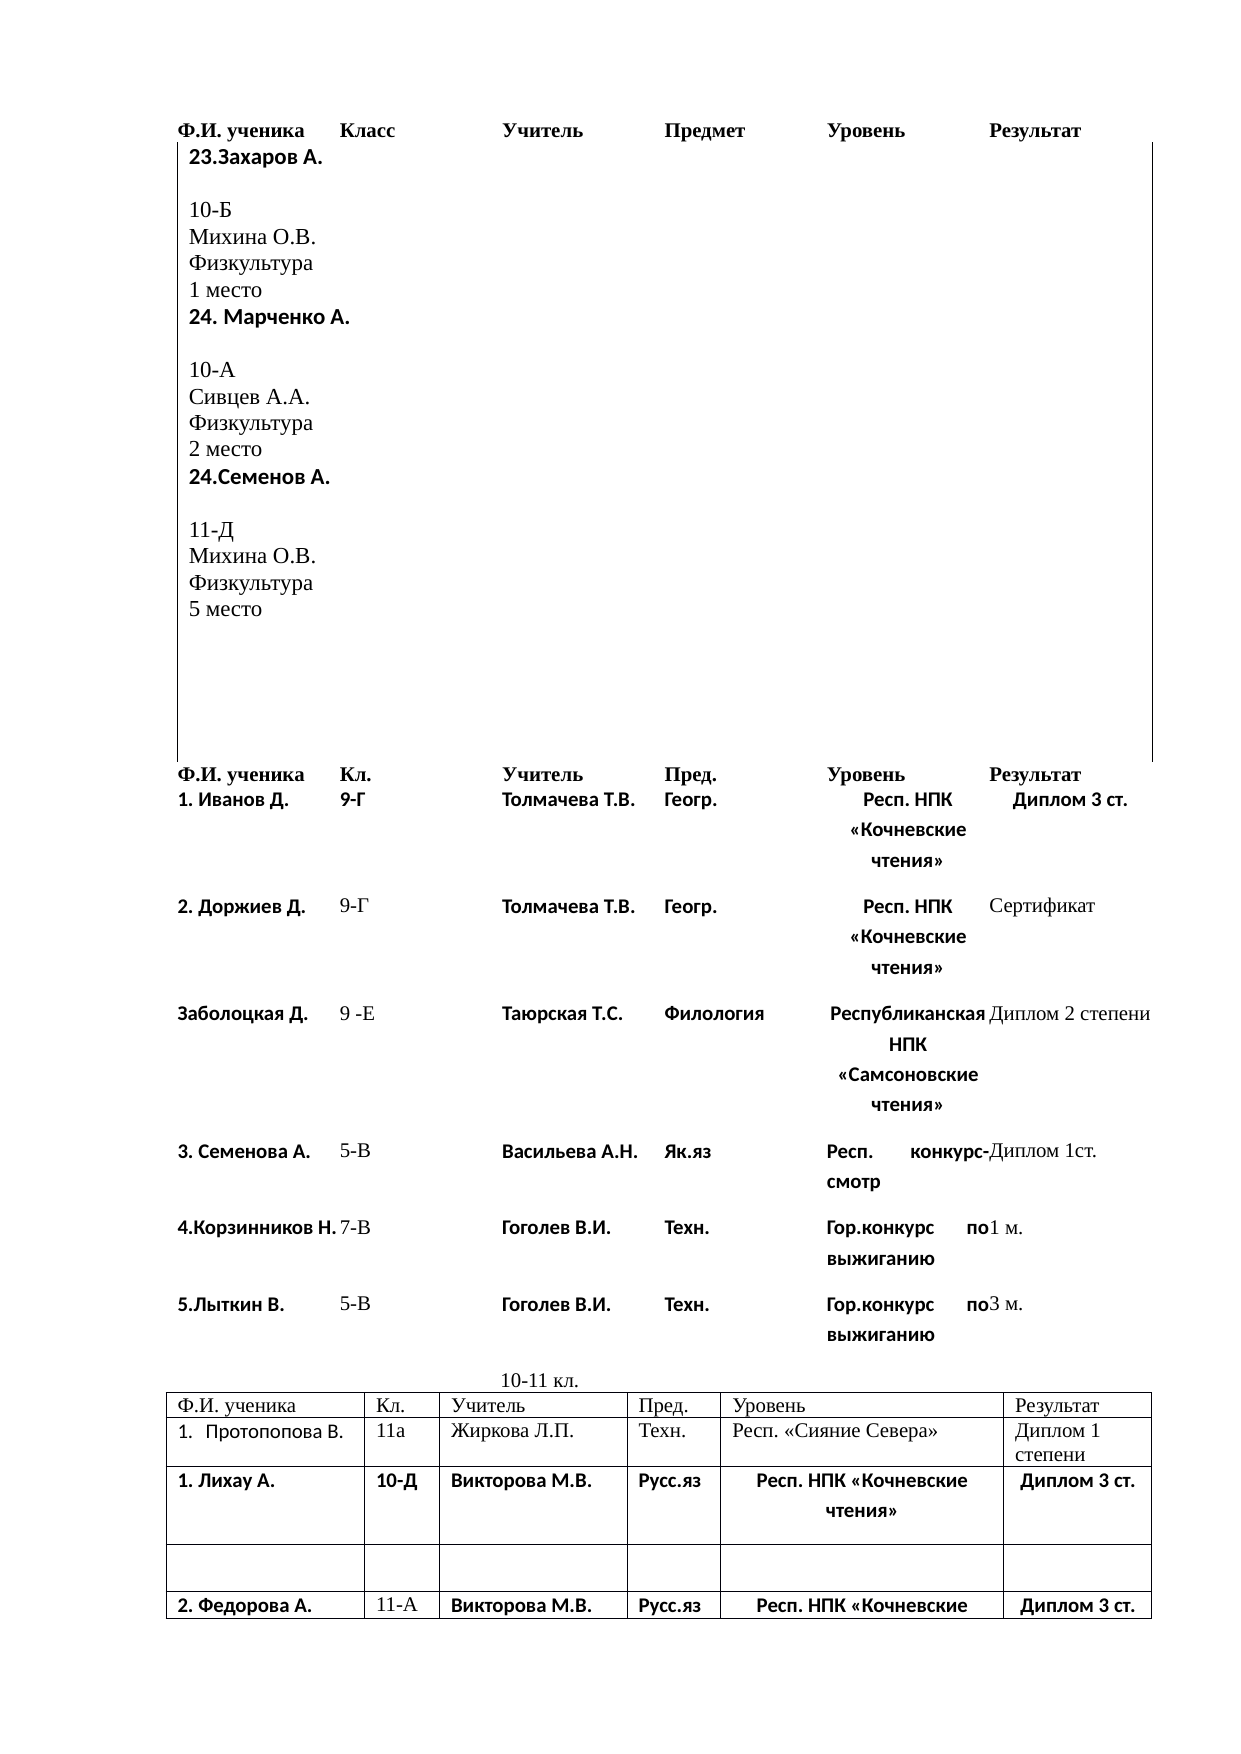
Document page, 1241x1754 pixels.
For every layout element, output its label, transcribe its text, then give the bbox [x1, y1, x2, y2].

table_cell 23.Захаров А. 10-Б Михина О.В. Физкультура 1 место 24. Марченко А. 10-А Сивцев А.А. Физкультура 2 место 24.Семенов А. 11-Д Михина О.В. Физкультура 5 место [178, 142, 1152, 762]
table_cell 11а [365, 1418, 439, 1466]
table_cell Гор.конкурс по выжиганию [827, 1215, 989, 1291]
table_cell Республиканская НПК «Самсоновские чтения» [827, 1000, 989, 1138]
table_cell Толмачева Т.В. [502, 786, 664, 893]
table_header Уровень [827, 118, 989, 142]
table_cell Филология [664, 1000, 827, 1138]
table_cell 3 м. [989, 1291, 1152, 1368]
table_cell Русс.яз [628, 1592, 720, 1618]
table_cell Васильева А.Н. [502, 1138, 664, 1214]
table_cell Викторова М.В. [440, 1467, 627, 1544]
table_cell 4.Корзинников Н. [177, 1215, 339, 1291]
table_header Результат [989, 118, 1152, 142]
table_header Пред. [628, 1393, 720, 1417]
table_cell Диплом 1 степени [1004, 1418, 1151, 1466]
table_cell Сертификат [989, 893, 1152, 1000]
table_cell [365, 1545, 439, 1591]
table_cell 1 м. [989, 1215, 1152, 1291]
table_cell Диплом 3 ст. [1004, 1592, 1151, 1618]
table_cell Жиркова Л.П. [440, 1418, 627, 1466]
table_cell Учитель [502, 762, 664, 786]
table_cell 2. Доржиев Д. [177, 893, 339, 1000]
table_cell Респ. конкурс-смотр [827, 1138, 989, 1214]
table_cell Викторова М.В. [440, 1592, 627, 1618]
table_cell 5-В [340, 1138, 502, 1214]
table_cell Диплом 3 ст. [1004, 1467, 1151, 1544]
table_cell 11-А [365, 1592, 439, 1618]
table_header Предмет [664, 118, 827, 142]
table_cell Гоголев В.И. [502, 1291, 664, 1368]
table_cell Респ. НПК «Кочневские чтения» [827, 893, 989, 1000]
table_header Учитель [440, 1393, 627, 1417]
table_cell Кл. [340, 762, 502, 786]
table_cell 9-Г [340, 786, 502, 893]
table_cell 5-В [340, 1291, 502, 1368]
table_cell Респ. НПК «Кочневские [721, 1592, 1003, 1618]
table_cell 5.Лыткин В. [177, 1291, 339, 1368]
table_cell Русс.яз [628, 1467, 720, 1544]
table_cell 9 -Е [340, 1000, 502, 1138]
table_header Кл. [365, 1393, 439, 1417]
table_cell Пред. [664, 762, 827, 786]
table_cell [167, 1545, 364, 1591]
table_cell Респ. «Сияние Севера» [721, 1418, 1003, 1466]
table_cell Техн. [664, 1291, 827, 1368]
table_cell Протопопова В. [167, 1418, 364, 1466]
table_cell Диплом 2 степени [989, 1000, 1152, 1138]
table_cell Техн. [664, 1215, 827, 1291]
table_cell 10-Д [365, 1467, 439, 1544]
table_header Ф.И. ученика [177, 118, 339, 142]
table_cell Толмачева Т.В. [502, 893, 664, 1000]
table_cell Гор.конкурс по выжиганию [827, 1291, 989, 1368]
table_cell Техн. [628, 1418, 720, 1466]
text 10-11 кл. [177, 1368, 1152, 1392]
table_cell Результат [989, 762, 1152, 786]
table_cell [440, 1545, 627, 1591]
table_header Ф.И. ученика [167, 1393, 364, 1417]
table_cell Як.яз [664, 1138, 827, 1214]
table_cell Геогр. [664, 786, 827, 893]
table_cell [1004, 1545, 1151, 1591]
table_cell 3. Семенова А. [177, 1138, 339, 1214]
table_cell 7-В [340, 1215, 502, 1291]
table_cell 2. Федорова А. [167, 1592, 364, 1618]
table_cell Заболоцкая Д. [177, 1000, 339, 1138]
table_cell Таюрская Т.С. [502, 1000, 664, 1138]
table_cell Гоголев В.И. [502, 1215, 664, 1291]
table_cell Респ. НПК «Кочневские чтения» [721, 1467, 1003, 1544]
table_cell [721, 1545, 1003, 1591]
table_header Результат [1004, 1393, 1151, 1417]
table_cell [628, 1545, 720, 1591]
table_header Уровень [721, 1393, 1003, 1417]
table_cell 1. Лихау А. [167, 1467, 364, 1544]
table_cell Уровень [827, 762, 989, 786]
table_cell 9-Г [340, 893, 502, 1000]
table_cell Диплом 1ст. [989, 1138, 1152, 1214]
table_cell Ф.И. ученика [177, 762, 339, 786]
table_cell 1. Иванов Д. [177, 786, 339, 893]
table_header Учитель [502, 118, 664, 142]
table_cell Респ. НПК «Кочневские чтения» [827, 786, 989, 893]
table_cell Геогр. [664, 893, 827, 1000]
table_header Класс [340, 118, 502, 142]
table_cell Диплом 3 ст. [989, 786, 1152, 893]
